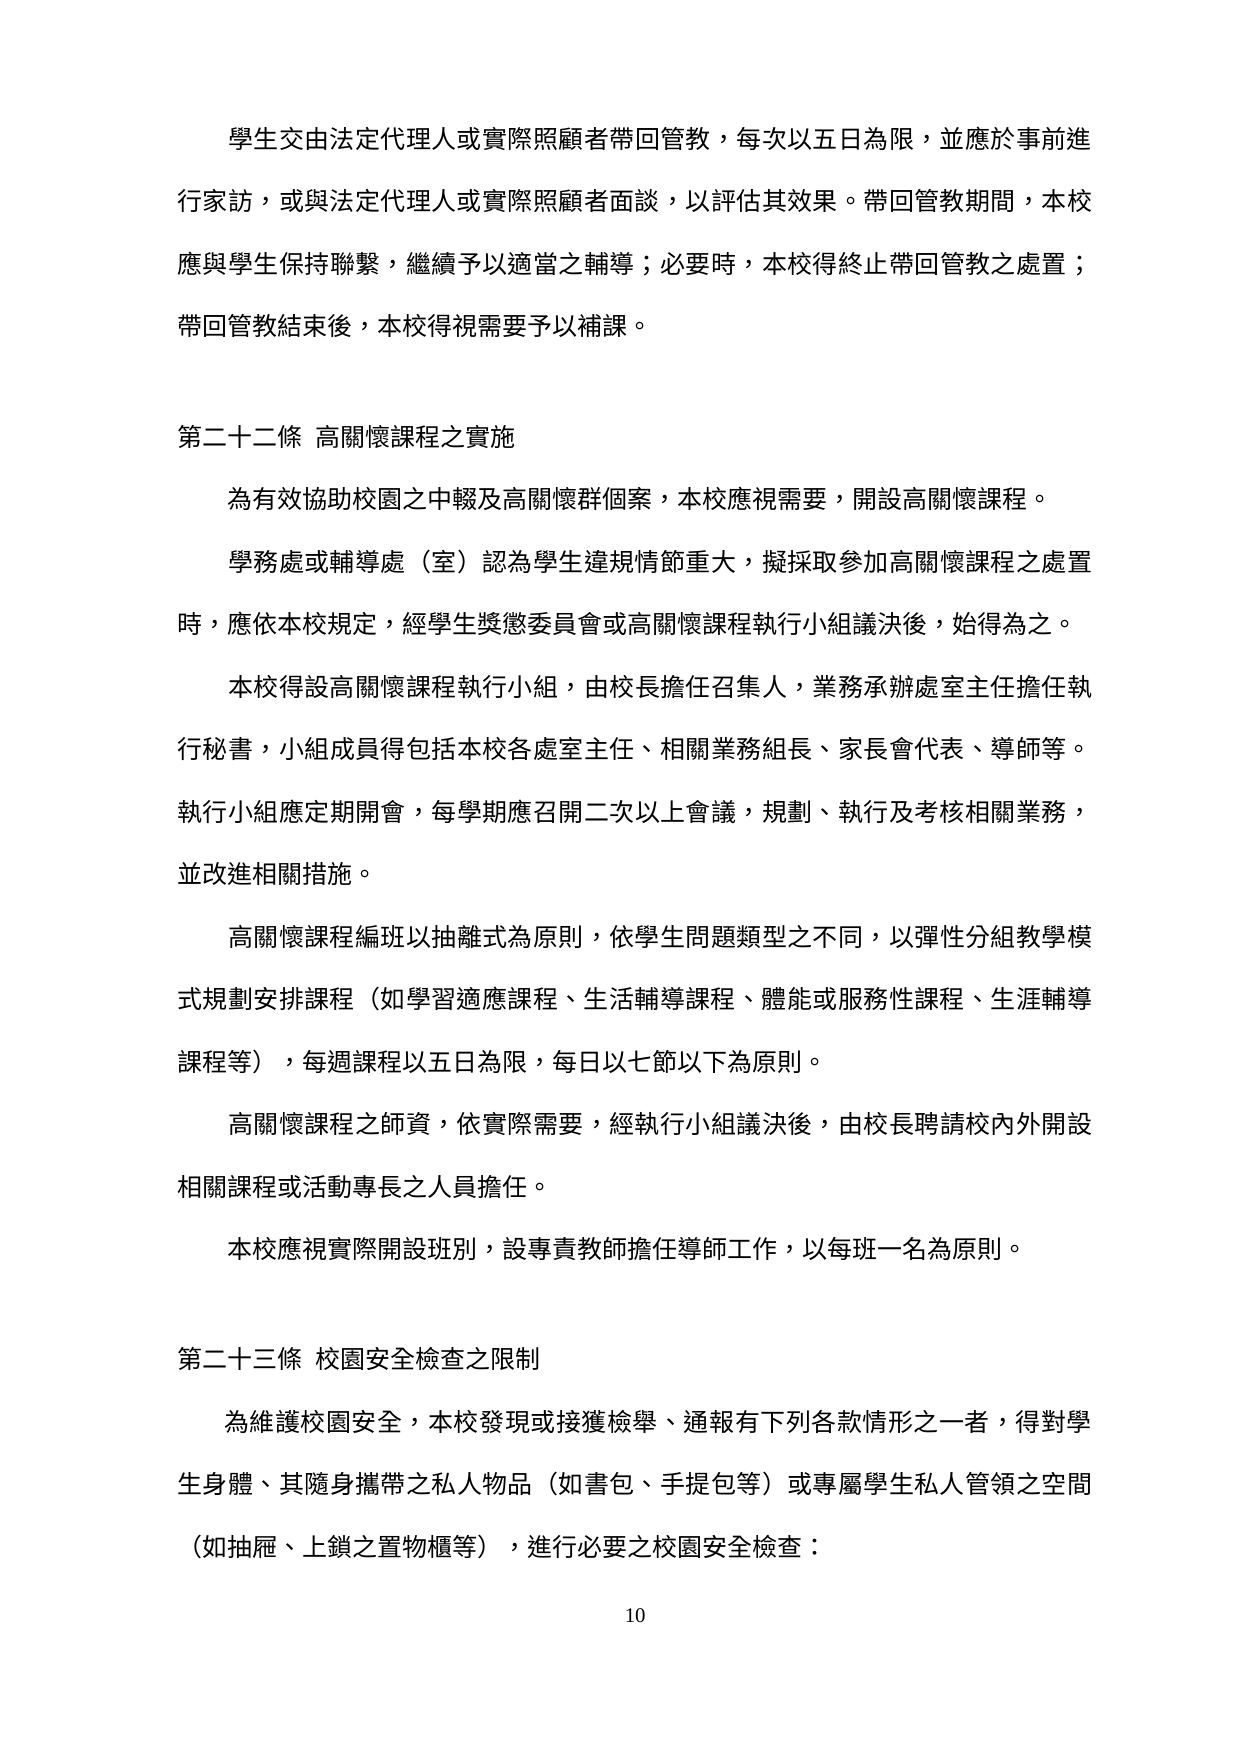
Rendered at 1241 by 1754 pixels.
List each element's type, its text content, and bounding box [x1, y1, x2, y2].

text 為有效協助校園之中輟及高關懷群個案，本校應視需要，開設高關懷課程。 [177, 456, 1092, 518]
text 為維護校園安全，本校發現或接獲檢舉、通報有下列各款情形之一者，得對學生身體、其隨身攜帶之私人物品（如書包、手提包等）或專屬學生私人管領之空間（如抽屜、上鎖之置物櫃等），進行必要之校園安全檢查： [177, 1379, 1092, 1566]
text 本校應視實際開設班別，設專責教師擔任導師工作，以每班一名為原則。 [177, 1206, 1092, 1268]
text 高關懷課程編班以抽離式為原則，依學生問題類型之不同，以彈性分組教學模式規劃安排課程（如學習適應課程、生活輔導課程、體能或服務性課程、生涯輔導課程等），每週課程以五日為限，每日以七節以下為原則。 [177, 893, 1092, 1081]
text 學務處或輔導處（室）認為學生違規情節重大，擬採取參加高關懷課程之處置時，應依本校規定，經學生獎懲委員會或高關懷課程執行小組議決後，始得為之。 [177, 518, 1092, 643]
text 學生交由法定代理人或實際照顧者帶回管教，每次以五日為限，並應於事前進行家訪，或與法定代理人或實際照顧者面談，以評估其效果。帶回管教期間，本校應與學生保持聯繫，繼續予以適當之輔導；必要時，本校得終止帶回管教之處置；帶回管教結束後，本校得視需要予以補課。 [177, 96, 1092, 346]
text 第二十三條 校園安全檢查之限制 [177, 1316, 1092, 1379]
text 第二十二條 高關懷課程之實施 [177, 393, 1092, 456]
text 本校得設高關懷課程執行小組，由校長擔任召集人，業務承辦處室主任擔任執行秘書，小組成員得包括本校各處室主任、相關業務組長、家長會代表、導師等。執行小組應定期開會，每學期應召開二次以上會議，規劃、執行及考核相關業務，並改進相關措施。 [177, 643, 1092, 893]
text 高關懷課程之師資，依實際需要，經執行小組議決後，由校長聘請校內外開設相關課程或活動專長之人員擔任。 [177, 1081, 1092, 1206]
